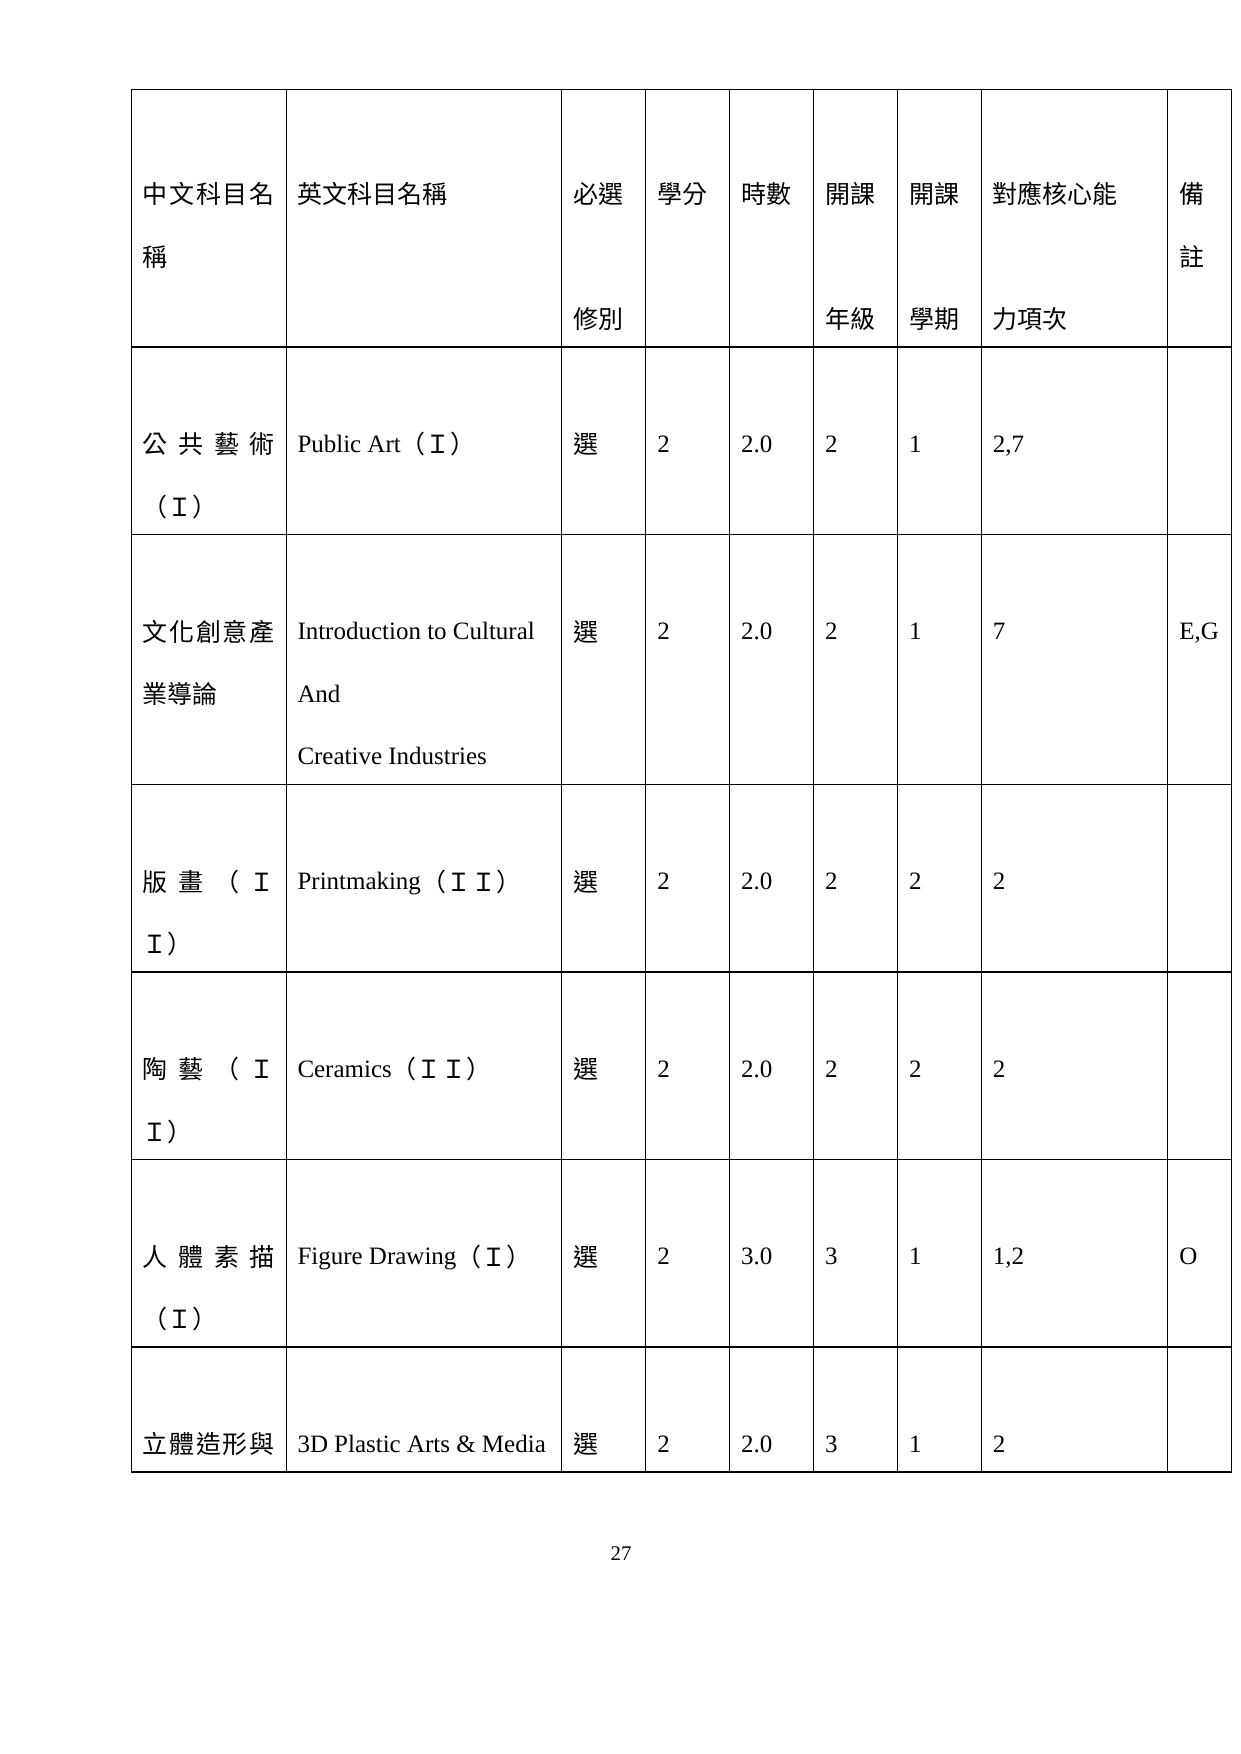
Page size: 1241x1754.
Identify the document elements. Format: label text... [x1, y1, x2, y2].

table_cell [1168, 973, 1231, 1159]
table_cell 2.0 [730, 348, 813, 534]
table_cell 2 [982, 1348, 1167, 1471]
table_cell 3D Plastic Arts & Media [287, 1348, 561, 1471]
table_cell 2.0 [730, 535, 813, 784]
table_header 開課 學期 [898, 90, 981, 346]
table_cell 1 [898, 1348, 981, 1471]
table_cell 選 [562, 1160, 645, 1346]
table_cell 2,7 [982, 348, 1167, 534]
table_cell 2 [646, 535, 729, 784]
table_cell 2 [814, 348, 897, 534]
table_cell 2 [646, 785, 729, 971]
table_cell 2 [982, 785, 1167, 971]
table_header 對應核心能 力項次 [982, 90, 1167, 346]
table_header 備註 [1168, 90, 1231, 346]
table_cell 陶藝（ＩＩ） [132, 973, 286, 1159]
table_cell 3 [814, 1348, 897, 1471]
table_cell 2 [814, 535, 897, 784]
table_cell Figure Drawing（Ｉ） [287, 1160, 561, 1346]
table_cell Printmaking（ＩＩ） [287, 785, 561, 971]
table_header 開課 年級 [814, 90, 897, 346]
table_cell 1 [898, 1160, 981, 1346]
table_cell 選 [562, 535, 645, 784]
table_cell 公共藝術（Ｉ） [132, 348, 286, 534]
table_cell 文化創意產業導論 [132, 535, 286, 784]
table_cell 2 [814, 785, 897, 971]
table_cell 3 [814, 1160, 897, 1346]
table_cell 1 [898, 348, 981, 534]
table_cell [1168, 348, 1231, 534]
table_cell 2 [982, 973, 1167, 1159]
table_cell 選 [562, 1348, 645, 1471]
table_cell 選 [562, 973, 645, 1159]
table_cell Public Art（Ｉ） [287, 348, 561, 534]
table_cell 2.0 [730, 785, 813, 971]
table_cell 選 [562, 785, 645, 971]
table_cell [1168, 1348, 1231, 1471]
table_cell 人體素描（Ｉ） [132, 1160, 286, 1346]
table_cell 版畫（ＩＩ） [132, 785, 286, 971]
table_cell 2 [646, 348, 729, 534]
table_cell 選 [562, 348, 645, 534]
table_cell 1,2 [982, 1160, 1167, 1346]
table_cell 2 [898, 973, 981, 1159]
table_cell 2 [646, 973, 729, 1159]
table_cell Introduction to Cultural And Creative Industries [287, 535, 561, 784]
table_cell 立體造形與 [132, 1348, 286, 1471]
table_header 中文科目名稱 [132, 90, 286, 346]
table_cell 3.0 [730, 1160, 813, 1346]
table_cell 2.0 [730, 1348, 813, 1471]
table_cell 2.0 [730, 973, 813, 1159]
table_cell 2 [646, 1348, 729, 1471]
table_header 學分 [646, 90, 729, 346]
table_cell 7 [982, 535, 1167, 784]
table_cell O [1168, 1160, 1231, 1346]
table_cell [1168, 785, 1231, 971]
table_cell 2 [646, 1160, 729, 1346]
table_cell 2 [814, 973, 897, 1159]
table_header 必選 修別 [562, 90, 645, 346]
table_header 時數 [730, 90, 813, 346]
table_cell 1 [898, 535, 981, 784]
table_header 英文科目名稱 [287, 90, 561, 346]
table_cell 2 [898, 785, 981, 971]
table_cell Ceramics（ＩＩ） [287, 973, 561, 1159]
table_cell E,G [1168, 535, 1231, 784]
